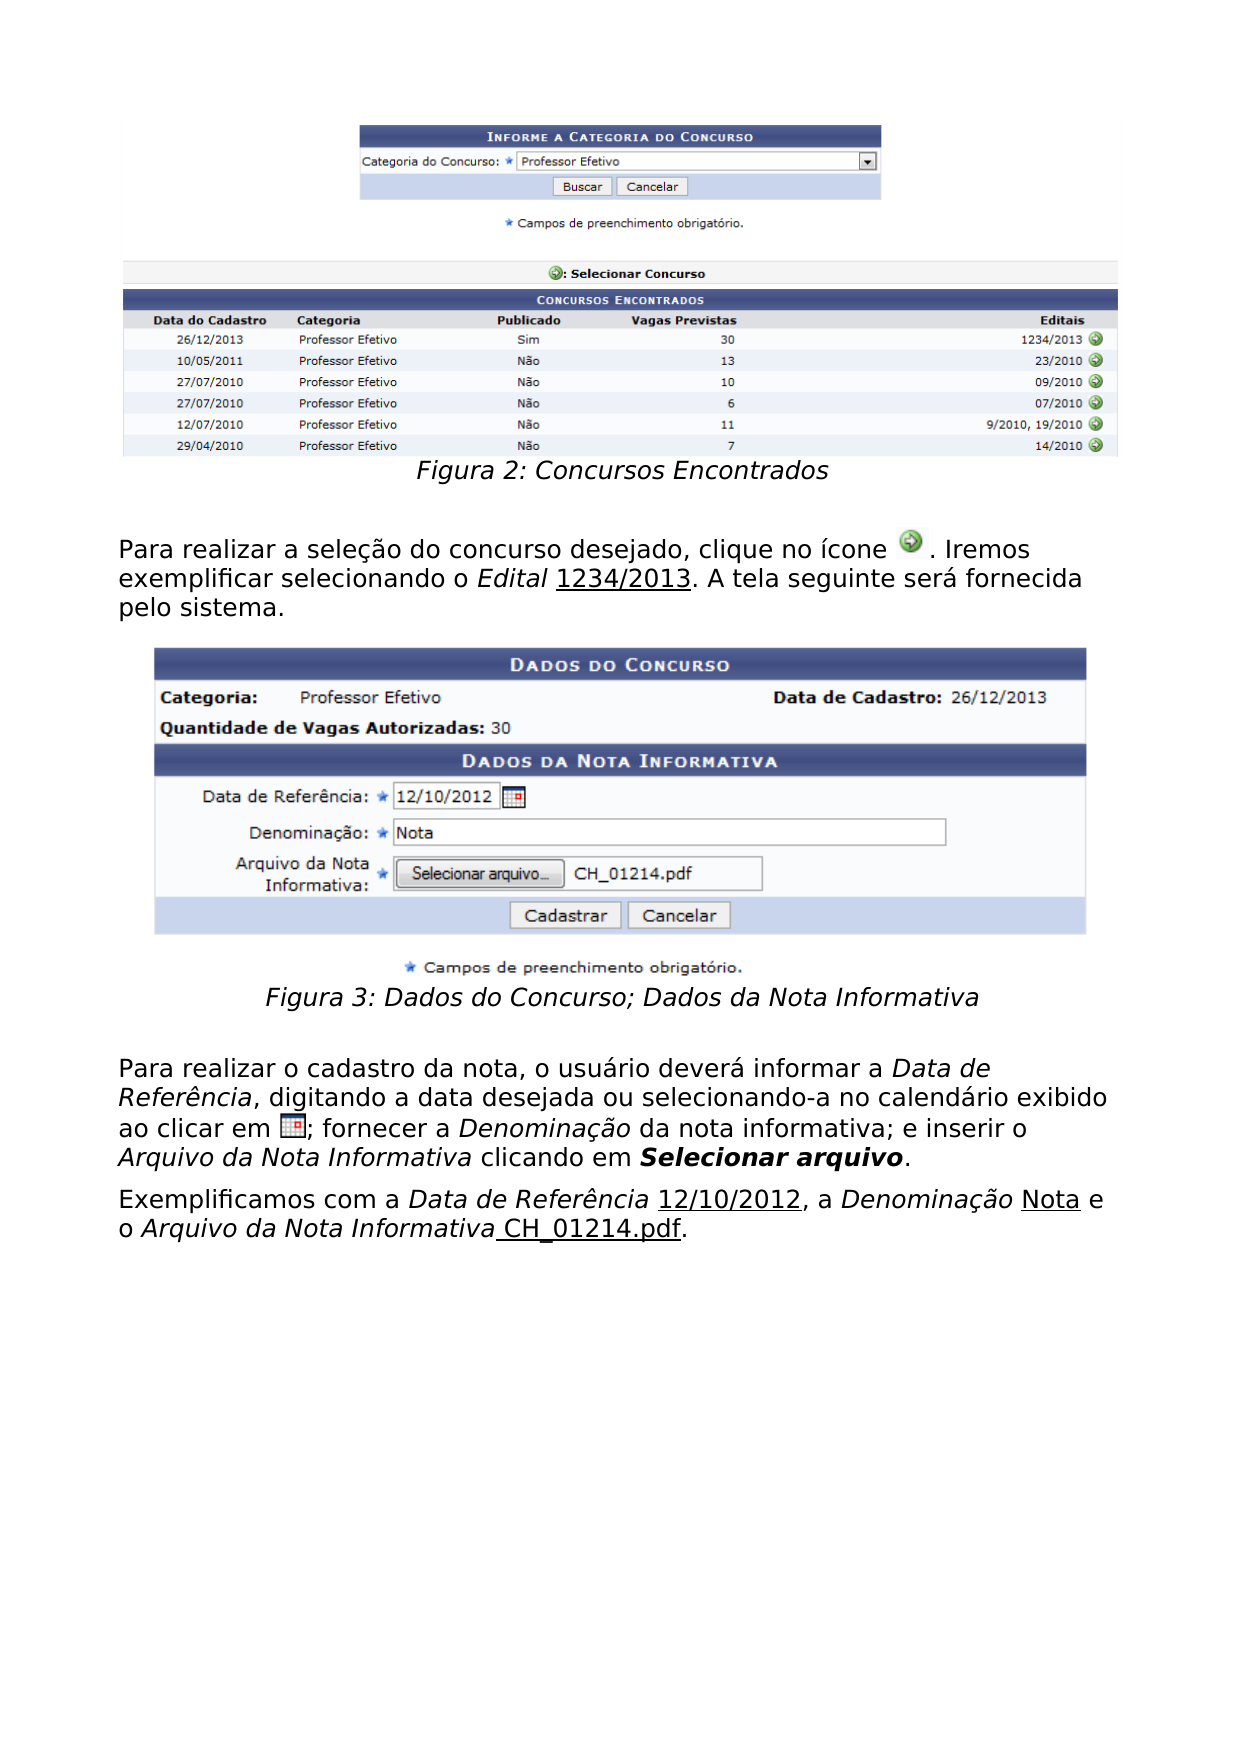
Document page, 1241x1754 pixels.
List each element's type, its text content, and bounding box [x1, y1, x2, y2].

text Para realizar o cadastro da nota, o usuário deverá informar a Data de Referência, digitando a data desejada ou selecionando-a no calendário exibido ao clicar em ; fornecer a Denominação da nota informativa; e inserir o Arquivo da Nota Informativa clicando em Selecionar arquivo. [118, 1054, 1122, 1172]
text Exemplificamos com a Data de Referência 12/10/2012, a Denominação Nota e o Arquivo da Nota Informativa CH_01214.pdf. [118, 1185, 1122, 1243]
text Figura 2: Concursos Encontrados [118, 457, 1122, 486]
text Para realizar a seleção do concurso desejado, clique no ícone . Iremos exemplificar selecionando o Edital 1234/2013. A tela seguinte será fornecida pelo sistema. [118, 527, 1122, 623]
picture [118, 118, 1123, 457]
picture [279, 1112, 306, 1138]
text Figura 3: Dados do Concurso; Dados da Nota Informativa [118, 983, 1122, 1012]
picture [896, 527, 929, 559]
picture [118, 635, 1123, 983]
